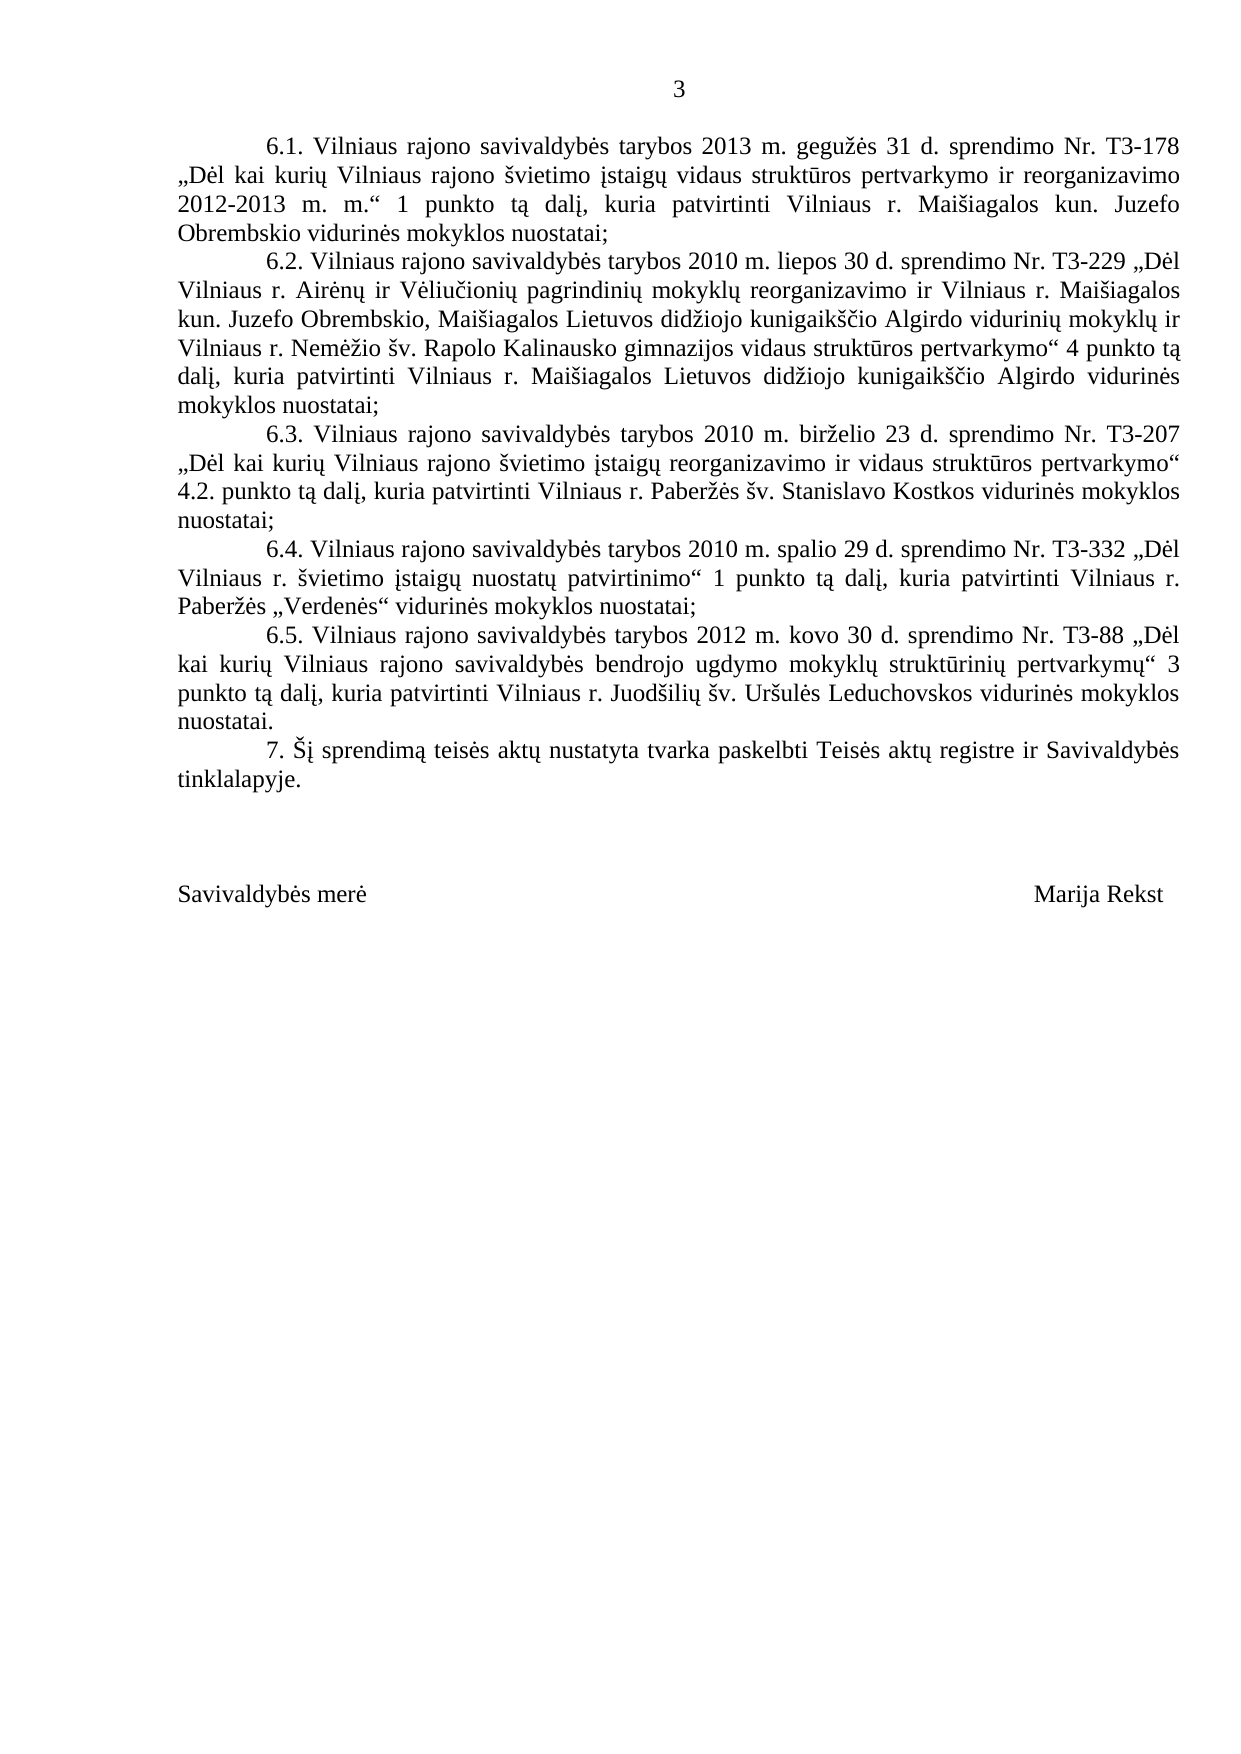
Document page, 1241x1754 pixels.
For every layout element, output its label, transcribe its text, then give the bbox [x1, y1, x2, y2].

text Savivaldybės merė Marija Rekst [177, 879, 1181, 908]
text 6.3. Vilniaus rajono savivaldybės tarybos 2010 m. birželio 23 d. sprendimo Nr. T3-207 „Dėl kai kurių Vilniaus rajono švietimo įstaigų reorganizavimo ir vidaus struktūros pertvarkymo“ 4.2. punkto tą dalį, kuria patvirtinti Vilniaus r. Paberžės šv. Stanislavo Kostkos vidurinės mokyklos nuostatai; [177, 419, 1181, 534]
text 6.4. Vilniaus rajono savivaldybės tarybos 2010 m. spalio 29 d. sprendimo Nr. T3-332 „Dėl Vilniaus r. švietimo įstaigų nuostatų patvirtinimo“ 1 punkto tą dalį, kuria patvirtinti Vilniaus r. Paberžės „Verdenės“ vidurinės mokyklos nuostatai; [177, 534, 1181, 620]
text 6.2. Vilniaus rajono savivaldybės tarybos 2010 m. liepos 30 d. sprendimo Nr. T3-229 „Dėl Vilniaus r. Airėnų ir Vėliučionių pagrindinių mokyklų reorganizavimo ir Vilniaus r. Maišiagalos kun. Juzefo Obrembskio, Maišiagalos Lietuvos didžiojo kunigaikščio Algirdo vidurinių mokyklų ir Vilniaus r. Nemėžio šv. Rapolo Kalinausko gimnazijos vidaus struktūros pertvarkymo“ 4 punkto tą dalį, kuria patvirtinti Vilniaus r. Maišiagalos Lietuvos didžiojo kunigaikščio Algirdo vidurinės mokyklos nuostatai; [177, 246, 1181, 419]
text 6.5. Vilniaus rajono savivaldybės tarybos 2012 m. kovo 30 d. sprendimo Nr. T3-88 „Dėl kai kurių Vilniaus rajono savivaldybės bendrojo ugdymo mokyklų struktūrinių pertvarkymų“ 3 punkto tą dalį, kuria patvirtinti Vilniaus r. Juodšilių šv. Uršulės Leduchovskos vidurinės mokyklos nuostatai. [177, 620, 1181, 735]
text 7. Šį sprendimą teisės aktų nustatyta tvarka paskelbti Teisės aktų registre ir Savivaldybės tinklalapyje. [177, 735, 1181, 793]
text 6.1. Vilniaus rajono savivaldybės tarybos 2013 m. gegužės 31 d. sprendimo Nr. T3-178 „Dėl kai kurių Vilniaus rajono švietimo įstaigų vidaus struktūros pertvarkymo ir reorganizavimo 2012-2013 m. m.“ 1 punkto tą dalį, kuria patvirtinti Vilniaus r. Maišiagalos kun. Juzefo Obrembskio vidurinės mokyklos nuostatai; [177, 131, 1181, 246]
